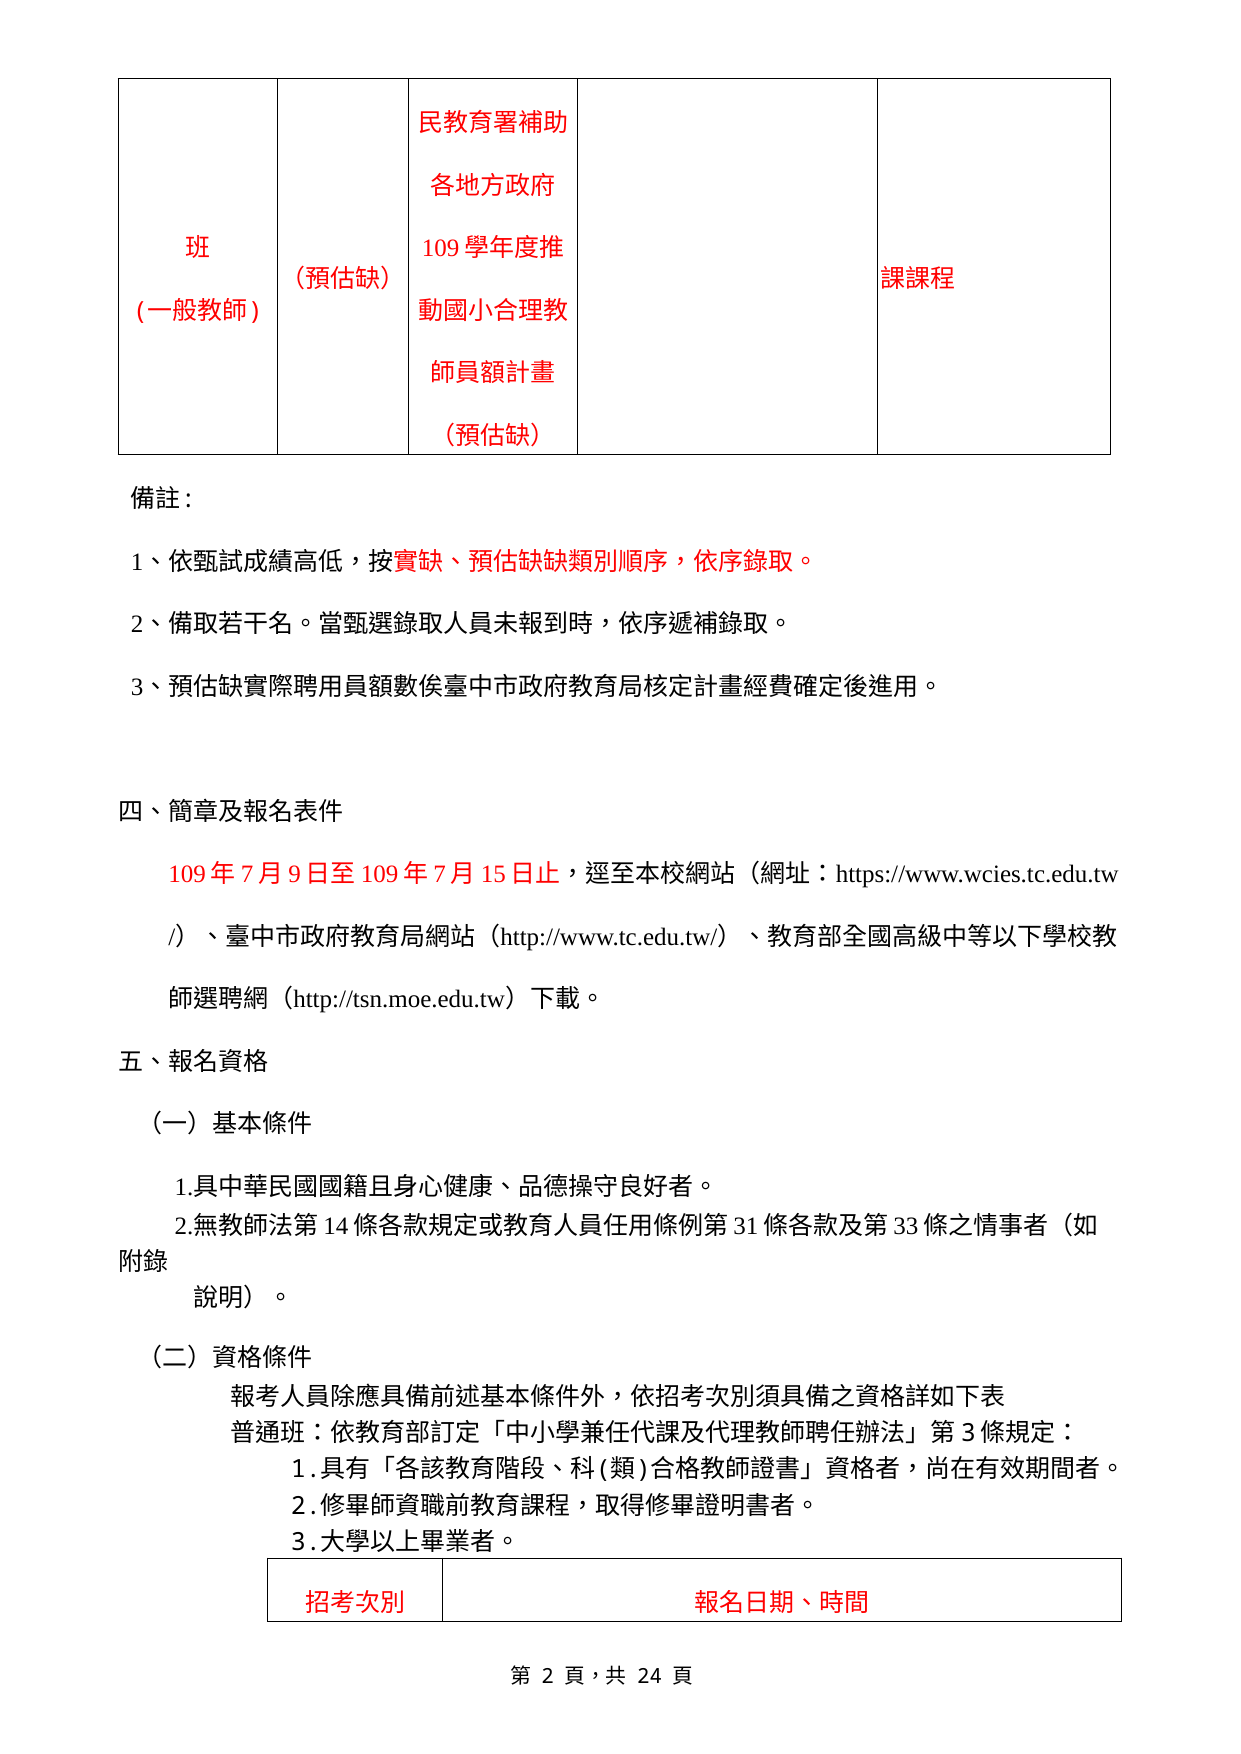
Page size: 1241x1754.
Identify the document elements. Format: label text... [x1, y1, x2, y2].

text 3、預估缺實際聘用員額數俟臺中市政府教育局核定計畫經費確定後進用。 [118, 643, 1122, 705]
text （一）基本條件 [118, 1080, 1122, 1143]
text 備註: [118, 455, 1122, 518]
text 普通班：依教育部訂定「中小學兼任代課及代理教師聘任辦法」第3條規定： [231, 1413, 1122, 1449]
text 2、備取若干名。當甄選錄取人員未報到時，依序遞補錄取。 [118, 580, 1122, 643]
text 四、簡章及報名表件 109年7月9日至109年7月15日止，逕至本校網站（網址：https://www.wcies.tc.edu.tw/）、臺中市政府教育局網站（http://www.tc.edu.tw/）、教育部全國高級中等以下學校教師選聘網（http://tsn.moe.edu.tw）下載。 [118, 768, 1122, 1018]
text 五、報名資格 [118, 1018, 1122, 1080]
table_cell [578, 79, 877, 454]
text 1.具中華民國國籍且身心健康、品德操守良好者。 [118, 1143, 1122, 1205]
text 2.無教師法第14條各款規定或教育人員任用條例第31條各款及第33條之情事者（如附錄 [118, 1205, 1122, 1278]
text 說明）。 [118, 1278, 1122, 1314]
text 1.具有「各該教育階段、科(類)合格教師證書」資格者，尚在有效期間者。 [231, 1449, 1122, 1485]
table_header 招考次別 [268, 1559, 442, 1621]
text 3.大學以上畢業者。 [231, 1521, 1122, 1558]
table_cell 課課程 [878, 79, 1110, 454]
table_cell 民教育署補助各地方政府109學年度推動國小合理教師員額計畫（預估缺） [409, 79, 577, 454]
text 2.修畢師資職前教育課程，取得修畢證明書者。 [231, 1485, 1122, 1521]
table_header 報名日期、時間 [443, 1559, 1121, 1621]
text 1、依甄試成績高低，按實缺、預估缺缺類別順序，依序錄取。 [118, 518, 1122, 580]
table_cell 班 (一般教師) [119, 79, 277, 454]
text （二）資格條件 [118, 1314, 1122, 1376]
table_cell （預估缺） [278, 79, 408, 454]
text 報考人員除應具備前述基本條件外，依招考次別須具備之資格詳如下表 [231, 1376, 1122, 1413]
